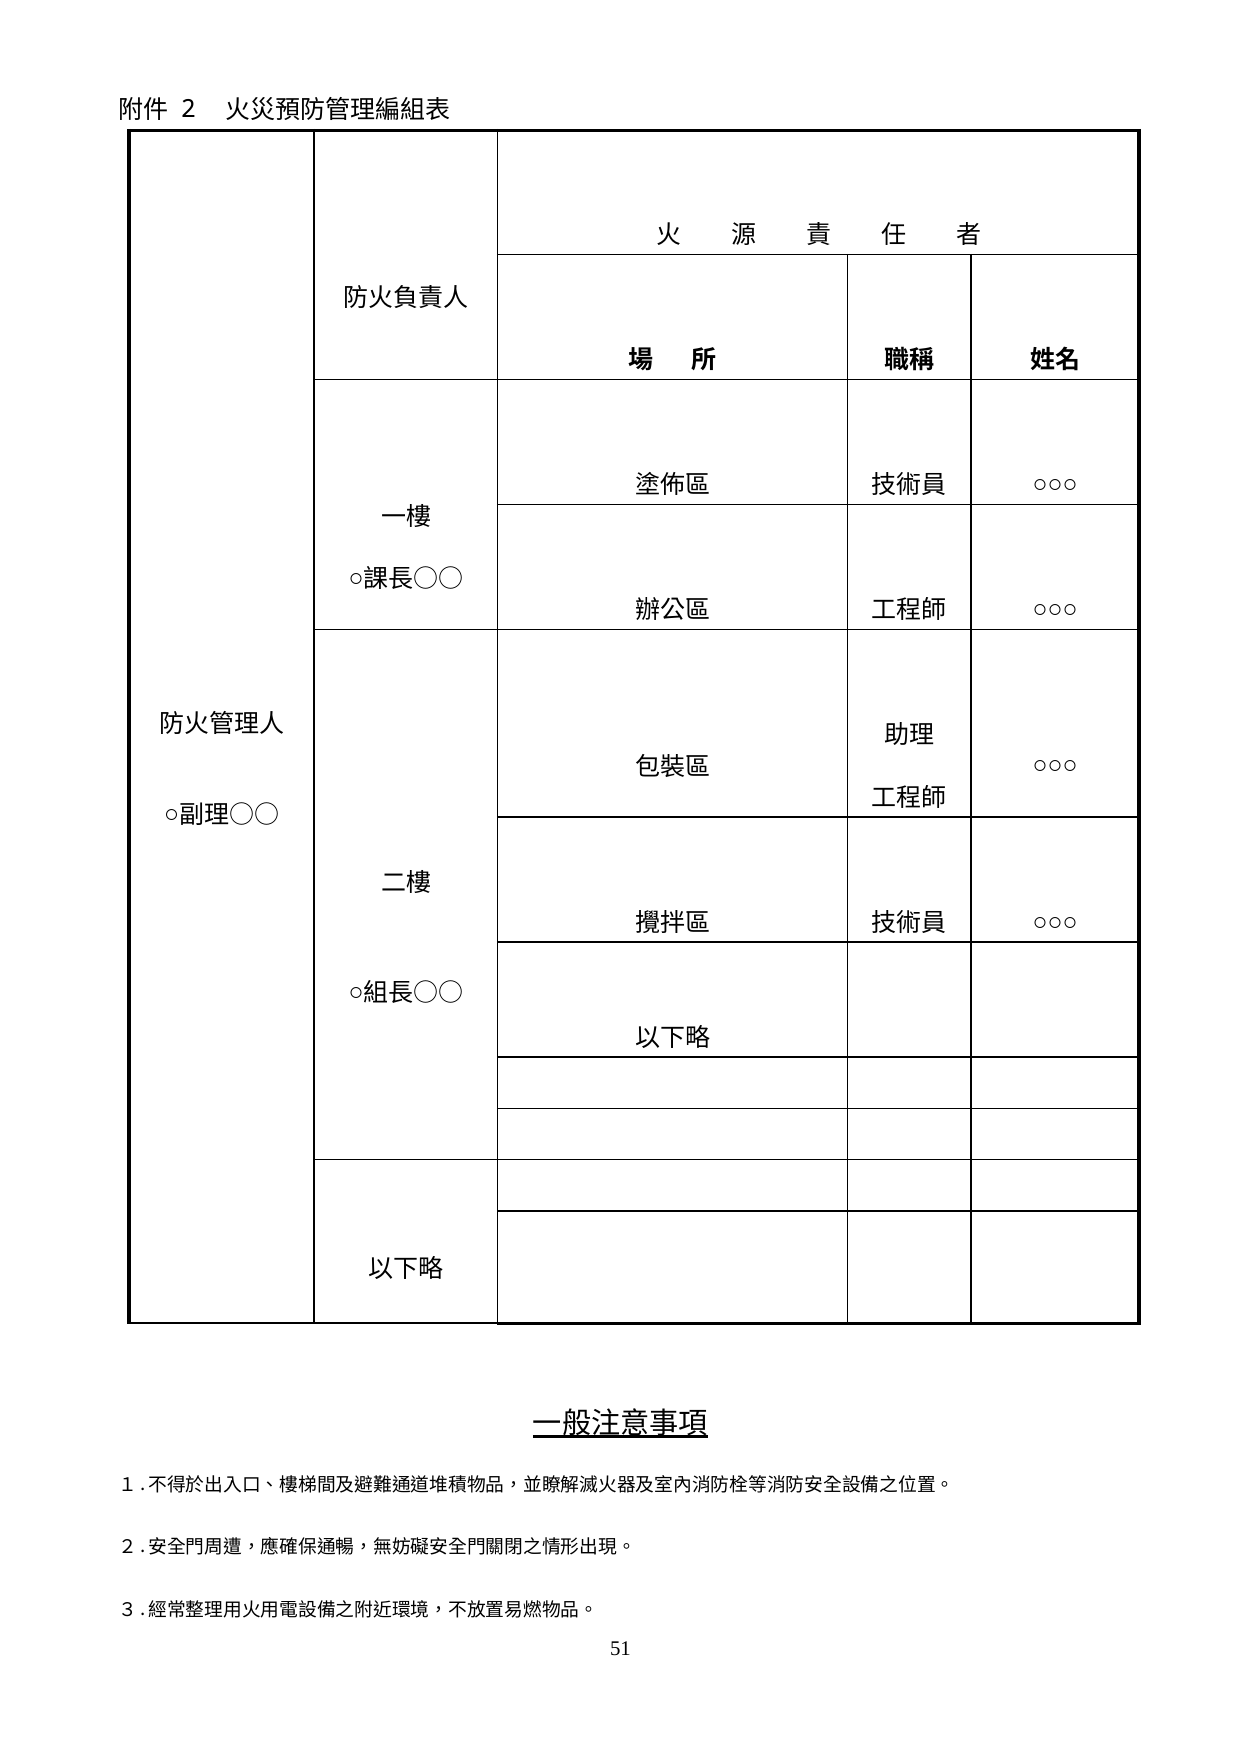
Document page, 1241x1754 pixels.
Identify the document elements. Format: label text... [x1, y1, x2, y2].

table_cell 以下略 [315, 1160, 497, 1322]
table_cell 以下略 [498, 943, 847, 1056]
table_header 防火負責人 [315, 132, 497, 379]
table_cell 辦公區 [498, 505, 847, 629]
table_cell ○○○ [972, 505, 1137, 629]
table_cell [848, 1160, 970, 1210]
table_cell [972, 1160, 1137, 1210]
table_cell [498, 1058, 847, 1107]
text ２.安全門周遭，應確保通暢，無妨礙安全門關閉之情形出現。 [118, 1504, 1122, 1566]
table_cell 一樓 ○課長○○ [315, 380, 497, 629]
table_cell [972, 1058, 1137, 1107]
table_cell [848, 1212, 970, 1322]
text 附件 2 火災預防管理編組表 [118, 66, 1122, 129]
table_cell [848, 1058, 970, 1107]
table_cell ○○○ [972, 380, 1137, 504]
table_cell 技術員 [848, 818, 970, 941]
table_cell [498, 1160, 847, 1210]
table_cell [498, 1109, 847, 1159]
table_cell 攪拌區 [498, 818, 847, 941]
table_cell 場 所 [498, 255, 847, 379]
table_cell 二樓 ○組長○○ [315, 630, 497, 1159]
table_cell 工程師 [848, 505, 970, 629]
table_cell ○○○ [972, 818, 1137, 941]
text 一般注意事項 [118, 1379, 1122, 1441]
table_cell [972, 943, 1137, 1056]
table_cell ○○○ [972, 630, 1137, 816]
table_cell [972, 1109, 1137, 1159]
table_cell 技術員 [848, 380, 970, 504]
table_cell [848, 943, 970, 1056]
text １.不得於出入口、樓梯間及避難通道堆積物品，並瞭解滅火器及室內消防栓等消防安全設備之位置。 [118, 1441, 1122, 1504]
table_cell 塗佈區 [498, 380, 847, 504]
table_header 火 源 責 任 者 [498, 132, 1137, 254]
table_header 防火管理人 ○副理○○ [131, 132, 313, 1322]
table_cell 職稱 [848, 255, 970, 379]
table_cell [972, 1212, 1137, 1322]
text ３.經常整理用火用電設備之附近環境，不放置易燃物品。 [118, 1566, 1122, 1629]
table_cell [848, 1109, 970, 1159]
table_cell [498, 1212, 847, 1322]
table_cell 助理 工程師 [848, 630, 970, 816]
table_cell 包裝區 [498, 630, 847, 816]
table_cell 姓名 [972, 255, 1137, 379]
